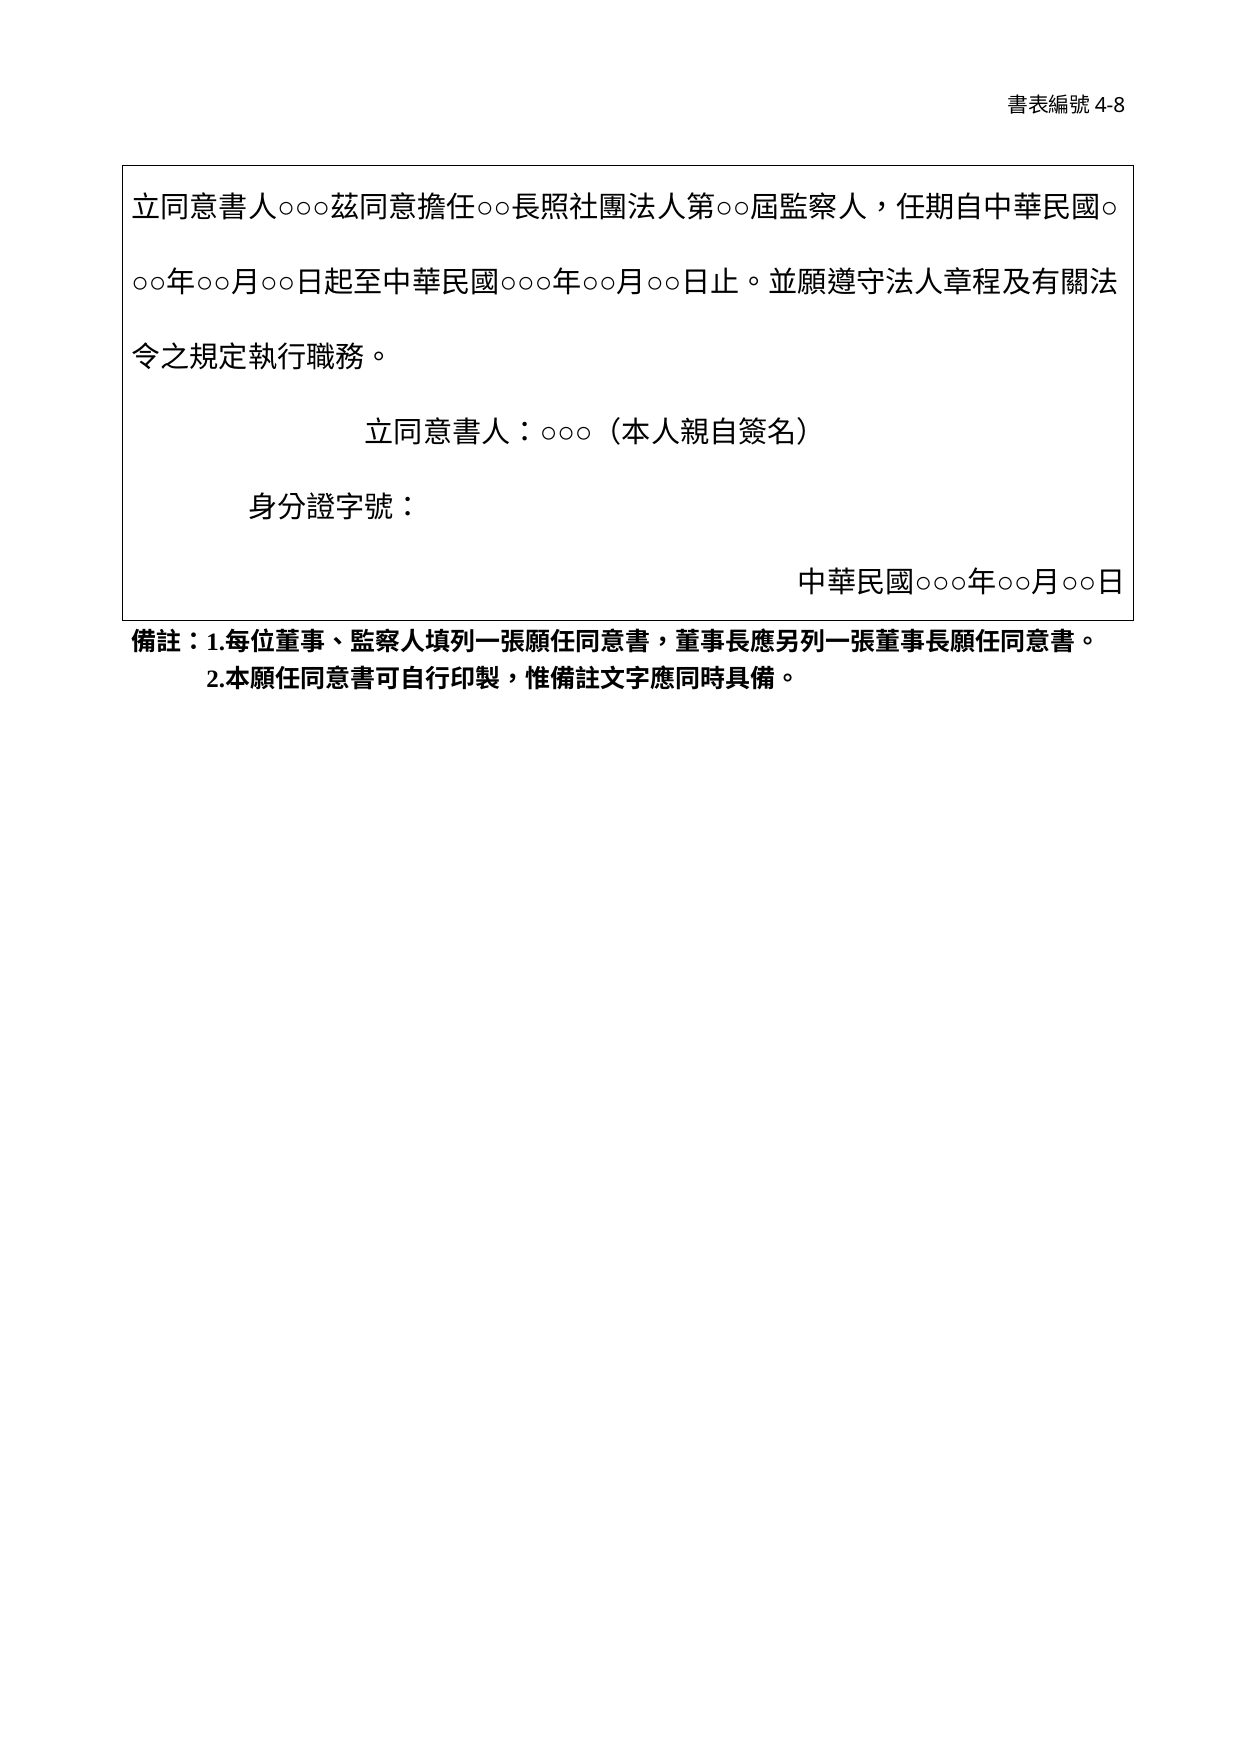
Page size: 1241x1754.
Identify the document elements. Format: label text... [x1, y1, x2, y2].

text 中華民國○○○年○○月○○日 [123, 539, 1133, 620]
text 2.本願任同意書可自行印製，惟備註文字應同時具備。 [206, 658, 1125, 696]
text 立同意書人○○○茲同意擔任○○長照社團法人第○○屆監察人，任期自中華民國○○○年○○月○○日起至中華民國○○○年○○月○○日止。並願遵守法人章程及有關法令之規定執行職務。 [123, 166, 1133, 393]
text 身分證字號： [131, 468, 1125, 539]
text 立同意書人：○○○（本人親自簽名） [131, 393, 1125, 468]
text 備註：1.每位董事、監察人填列一張願任同意書，董事長應另列一張董事長願任同意書。 [131, 621, 1125, 658]
